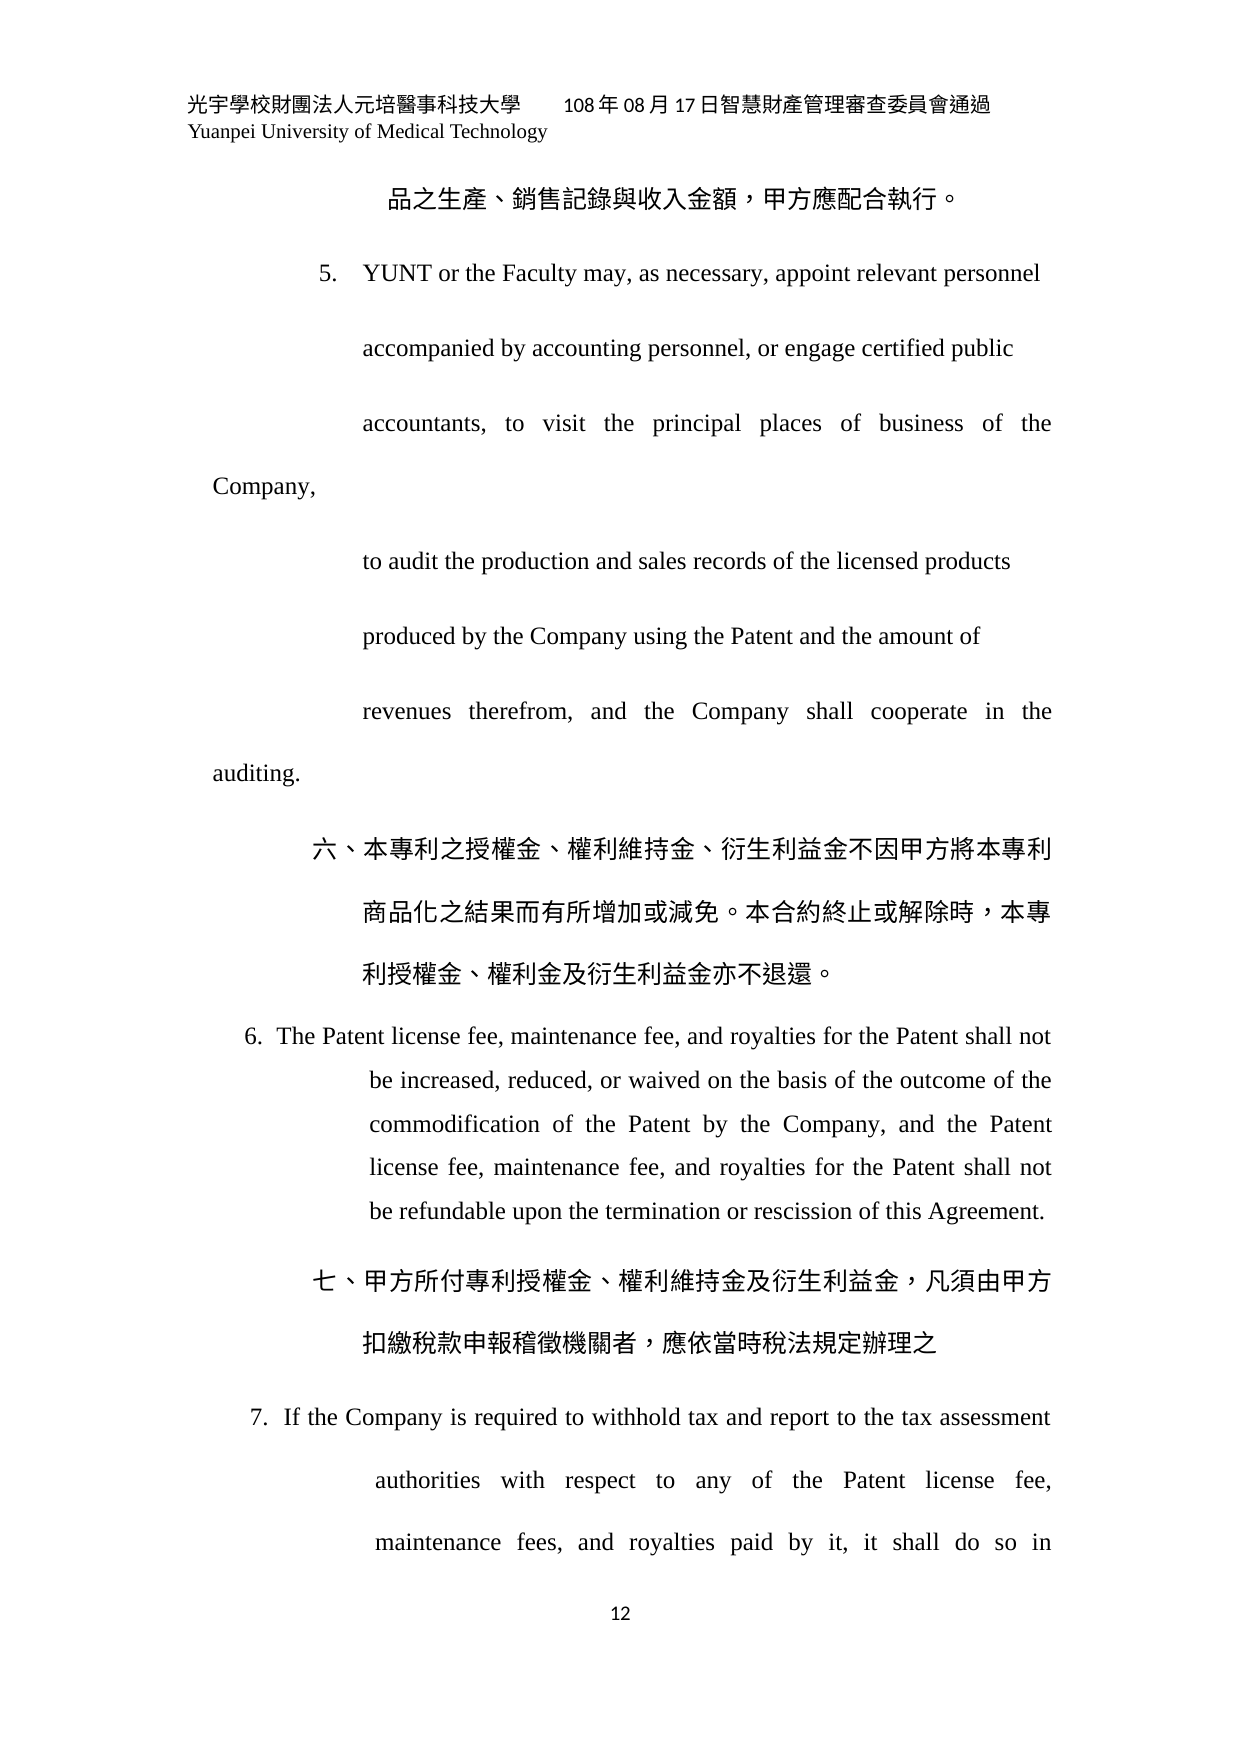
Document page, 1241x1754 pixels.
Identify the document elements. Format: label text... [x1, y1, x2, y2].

text 7. If the Company is required to withhold tax and report to the tax assessment authorities with respect to any of the Patent license fee, maintenance fees, and royalties paid by it, it shall do so in [137, 1375, 1053, 1562]
text accompanied by accounting personnel, or engage certified public [212, 306, 1053, 369]
list 品之生產、銷售記錄與收入金額，甲方應配合執行。 [312, 156, 1053, 219]
list YUNT or the Faculty may, as necessary, appoint relevant personnel [319, 231, 1053, 294]
text accountants, to visit the principal places of business of the Company, [212, 381, 1053, 385]
